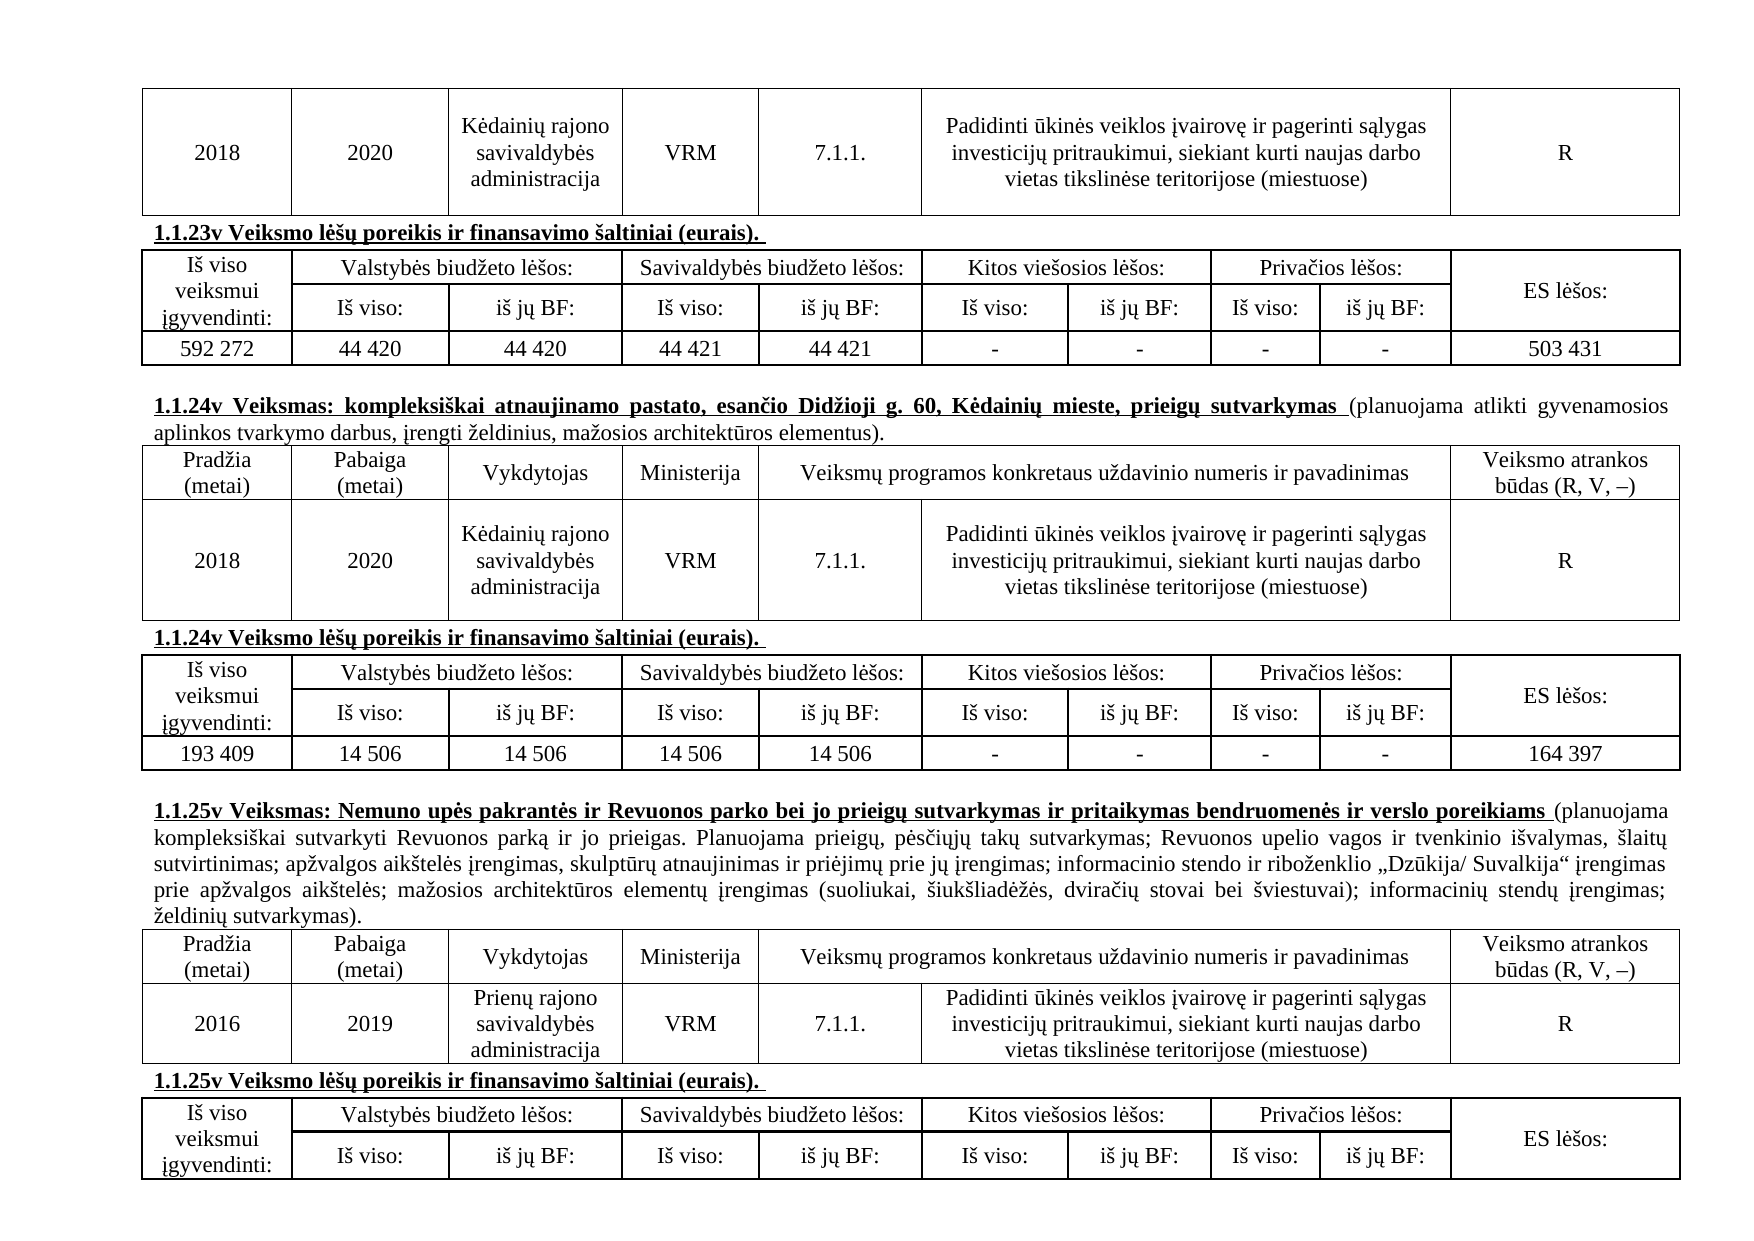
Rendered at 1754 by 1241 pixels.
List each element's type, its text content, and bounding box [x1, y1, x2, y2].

table_cell [128, 1063, 142, 1097]
table_cell Veiksmų programos konkretaus uždavinio numeris ir pavadinimas [759, 930, 1450, 983]
table_cell Kitos viešosios lėšos: [923, 1099, 1210, 1130]
table_cell [128, 283, 141, 330]
table_cell [128, 499, 142, 620]
table_cell Iš viso: [623, 1133, 758, 1178]
table_cell 1.1.24v Veiksmo lėšų poreikis ir finansavimo šaltiniai (eurais). [142, 621, 1680, 654]
table_cell Iš viso: [923, 1133, 1067, 1178]
table_cell R [1451, 984, 1679, 1063]
table_cell 14 506 [760, 737, 921, 769]
table_cell Iš viso veiksmui įgyvendinti: [143, 251, 291, 330]
table_cell 7.1.1. [759, 500, 921, 620]
table_cell Valstybės biudžeto lėšos: [293, 1099, 621, 1130]
table_cell Iš viso veiksmui įgyvendinti: [143, 1099, 291, 1178]
table_cell Veiksmo atrankos būdas (R, V, –) [1451, 930, 1679, 983]
table_cell 1.1.25v Veiksmo lėšų poreikis ir finansavimo šaltiniai (eurais). [142, 1064, 1680, 1097]
table_cell 164 397 [1452, 737, 1679, 769]
table_cell Veiksmų programos konkretaus uždavinio numeris ir pavadinimas [759, 446, 1450, 499]
table_cell Pabaiga (metai) [292, 930, 448, 983]
table_cell Iš viso: [1212, 1133, 1319, 1178]
table_cell Pradžia (metai) [143, 446, 291, 499]
table_cell - [1321, 332, 1450, 364]
table_cell iš jų BF: [1321, 690, 1450, 735]
table_cell 44 420 [450, 332, 621, 364]
table_cell Iš viso: [623, 285, 758, 330]
table_cell 2020 [292, 89, 448, 215]
table_cell Valstybės biudžeto lėšos: [293, 656, 621, 688]
table_cell Veiksmo atrankos būdas (R, V, –) [1451, 446, 1679, 499]
table_cell Iš viso: [1212, 690, 1319, 735]
table_cell 2018 [143, 89, 291, 215]
table_cell - [1069, 737, 1210, 769]
table_cell [128, 215, 142, 249]
table_cell VRM [623, 500, 758, 620]
table_cell Savivaldybės biudžeto lėšos: [623, 1099, 921, 1130]
table_cell [128, 249, 141, 283]
table_cell iš jų BF: [1069, 285, 1210, 330]
table_cell 14 506 [623, 737, 758, 769]
table_cell Iš viso: [623, 690, 758, 735]
table_cell 44 420 [293, 332, 448, 364]
table_cell [128, 654, 141, 688]
table_cell - [1069, 332, 1210, 364]
table_cell Pradžia (metai) [143, 930, 291, 983]
table_cell Privačios lėšos: [1212, 656, 1450, 688]
table_cell VRM [623, 89, 758, 215]
table_cell 2019 [292, 984, 448, 1063]
table_cell ES lėšos: [1452, 656, 1679, 735]
table_cell 14 506 [293, 737, 448, 769]
table_cell iš jų BF: [760, 690, 921, 735]
table_cell R [1451, 500, 1679, 620]
table_cell ES lėšos: [1452, 251, 1679, 330]
table_cell Privačios lėšos: [1212, 251, 1450, 283]
table_cell 7.1.1. [759, 984, 921, 1063]
table_cell 1.1.24v Veiksmas: kompleksiškai atnaujinamo pastato, esančio Didžioji g. 60, Kėdainių mieste, prieigų sutvarkymas (planuojama atlikti gyvenamosios aplinkos tvarkymo darbus, įrengti želdinius, mažosios architektūros elementus). [142, 366, 1680, 445]
table_cell Iš viso: [293, 690, 448, 735]
table_cell Valstybės biudžeto lėšos: [293, 251, 621, 283]
table_cell - [923, 332, 1067, 364]
table_cell Kėdainių rajono savivaldybės administracija [449, 500, 622, 620]
table_cell - [1321, 737, 1450, 769]
table_cell Vykdytojas [449, 446, 622, 499]
table_cell Padidinti ūkinės veiklos įvairovę ir pagerinti sąlygas investicijų pritraukimui, siekiant kurti naujas darbo vietas tikslinėse teritorijose (miestuose) [922, 89, 1450, 215]
table_cell 2020 [292, 500, 448, 620]
table_cell iš jų BF: [1069, 690, 1210, 735]
table_cell 14 506 [450, 737, 621, 769]
table_cell Kitos viešosios lėšos: [923, 656, 1210, 688]
table_cell 44 421 [623, 332, 758, 364]
table_cell Padidinti ūkinės veiklos įvairovę ir pagerinti sąlygas investicijų pritraukimui, siekiant kurti naujas darbo vietas tikslinėse teritorijose (miestuose) [922, 500, 1450, 620]
table_cell iš jų BF: [1069, 1133, 1210, 1178]
table_cell iš jų BF: [1321, 1133, 1450, 1178]
table_cell R [1451, 89, 1679, 215]
table_cell [128, 735, 141, 769]
table_cell [128, 1097, 141, 1130]
table_cell [128, 88, 142, 215]
table_cell 503 431 [1452, 332, 1679, 364]
table_cell [128, 364, 142, 445]
table_cell Iš viso: [293, 1133, 448, 1178]
table_cell iš jų BF: [1321, 285, 1450, 330]
table_cell 2018 [143, 500, 291, 620]
table_cell [128, 688, 141, 735]
table_cell Kėdainių rajono savivaldybės administracija [449, 89, 622, 215]
table_cell Iš viso: [293, 285, 448, 330]
table_cell 1.1.25v Veiksmas: Nemuno upės pakrantės ir Revuonos parko bei jo prieigų sutvarkymas ir pritaikymas bendruomenės ir verslo poreikiams (planuojama kompleksiškai sutvarkyti Revuonos parką ir jo prieigas. Planuojama prieigų, pėsčiųjų takų sutvarkymas; Revuonos upelio vagos ir tvenkinio išvalymas, šlaitų sutvirtinimas; apžvalgos aikštelės įrengimas, skulptūrų atnaujinimas ir priėjimų prie jų įrengimas; informacinio stendo ir riboženklio „Dzūkija/ Suvalkija“ įrengimas prie apžvalgos aikštelės; mažosios architektūros elementų įrengimas (suoliukai, šiukšliadėžės, dviračių stovai bei šviestuvai); informacinių stendų įrengimas; želdinių sutvarkymas). [142, 771, 1680, 929]
table_cell 1.1.23v Veiksmo lėšų poreikis ir finansavimo šaltiniai (eurais). [142, 216, 1680, 249]
table_cell 592 272 [143, 332, 291, 364]
table_cell [128, 769, 142, 929]
table_cell Prienų rajono savivaldybės administracija [449, 984, 622, 1063]
table_cell iš jų BF: [450, 1133, 621, 1178]
table_cell 7.1.1. [759, 89, 921, 215]
table_cell Padidinti ūkinės veiklos įvairovę ir pagerinti sąlygas investicijų pritraukimui, siekiant kurti naujas darbo vietas tikslinėse teritorijose (miestuose) [922, 984, 1450, 1063]
table_cell - [923, 737, 1067, 769]
table_cell Ministerija [623, 930, 758, 983]
table_cell iš jų BF: [760, 1133, 921, 1178]
table_cell [128, 445, 142, 499]
table_cell iš jų BF: [450, 285, 621, 330]
table_cell [128, 330, 141, 364]
table_cell [128, 620, 142, 654]
table_cell Privačios lėšos: [1212, 1099, 1450, 1130]
table_cell Savivaldybės biudžeto lėšos: [623, 656, 921, 688]
table_cell - [1212, 737, 1319, 769]
table_cell ES lėšos: [1452, 1099, 1679, 1178]
table_cell 44 421 [760, 332, 921, 364]
table_cell Savivaldybės biudžeto lėšos: [623, 251, 921, 283]
table_cell Iš viso: [923, 285, 1067, 330]
table_cell Iš viso: [923, 690, 1067, 735]
table_cell Ministerija [623, 446, 758, 499]
table_cell Iš viso veiksmui įgyvendinti: [143, 656, 291, 735]
table_cell [128, 929, 142, 983]
table_cell - [1212, 332, 1319, 364]
table_cell 193 409 [143, 737, 291, 769]
table_cell Pabaiga (metai) [292, 446, 448, 499]
table_cell [128, 983, 142, 1063]
table_cell 2016 [143, 984, 291, 1063]
table_cell iš jų BF: [450, 690, 621, 735]
table_cell VRM [623, 984, 758, 1063]
table_cell iš jų BF: [760, 285, 921, 330]
table_cell Iš viso: [1212, 285, 1319, 330]
table_cell Vykdytojas [449, 930, 622, 983]
table_cell [128, 1130, 141, 1178]
table_cell Kitos viešosios lėšos: [923, 251, 1210, 283]
